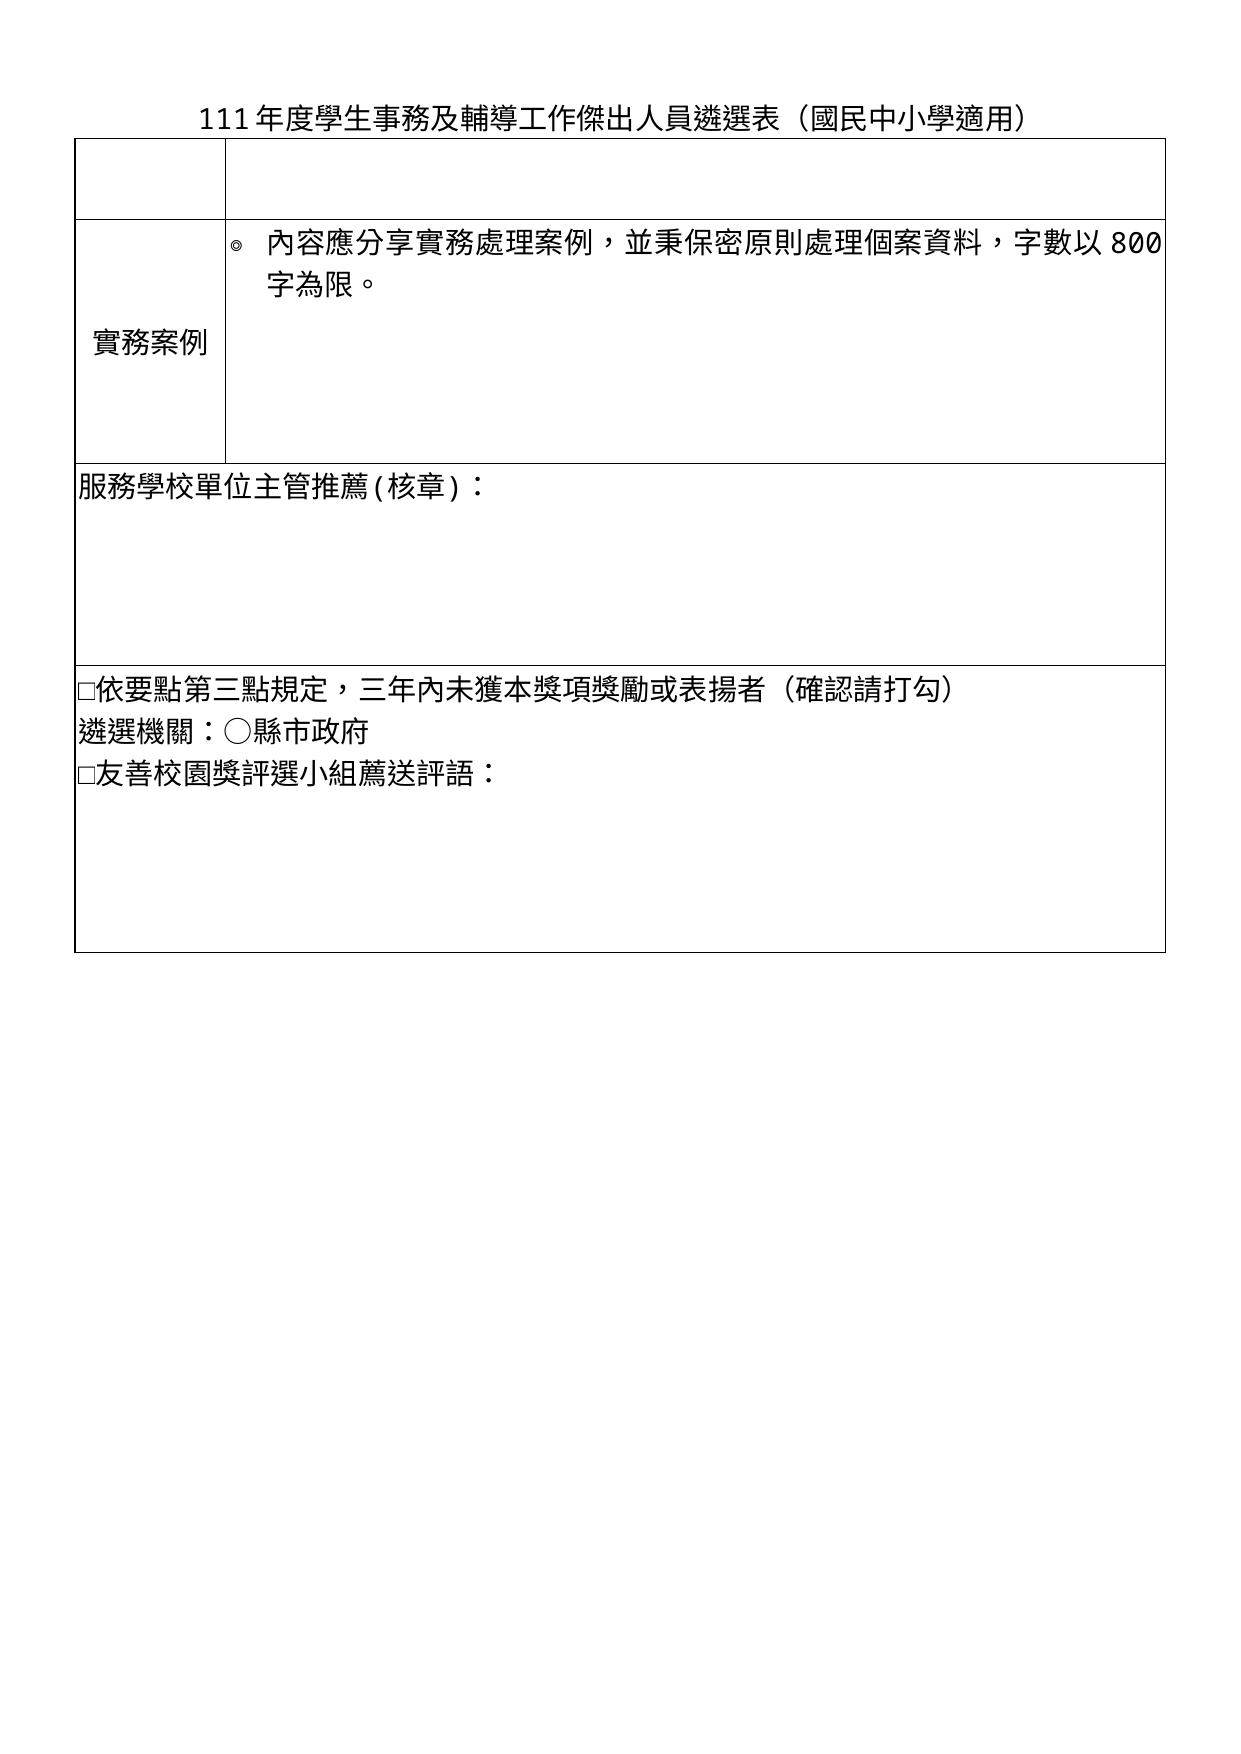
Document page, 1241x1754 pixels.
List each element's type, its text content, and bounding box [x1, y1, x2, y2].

table_cell □依要點第三點規定，三年內未獲本獎項獎勵或表揚者（確認請打勾） 遴選機關：○縣市政府 □友善校園獎評選小組薦送評語： [76, 666, 1165, 952]
table_cell 服務學校單位主管推薦(核章)： [76, 464, 1165, 665]
table_cell [226, 139, 1165, 218]
table_cell 內容應分享實務處理案例，並秉保密原則處理個案資料，字數以800字為限。 [226, 220, 1165, 463]
table_header 111年度學生事務及輔導工作傑出人員遴選表（國民中小學適用） [75, 96, 1165, 138]
table_cell 實務案例 [76, 220, 225, 463]
table_cell [76, 139, 225, 218]
